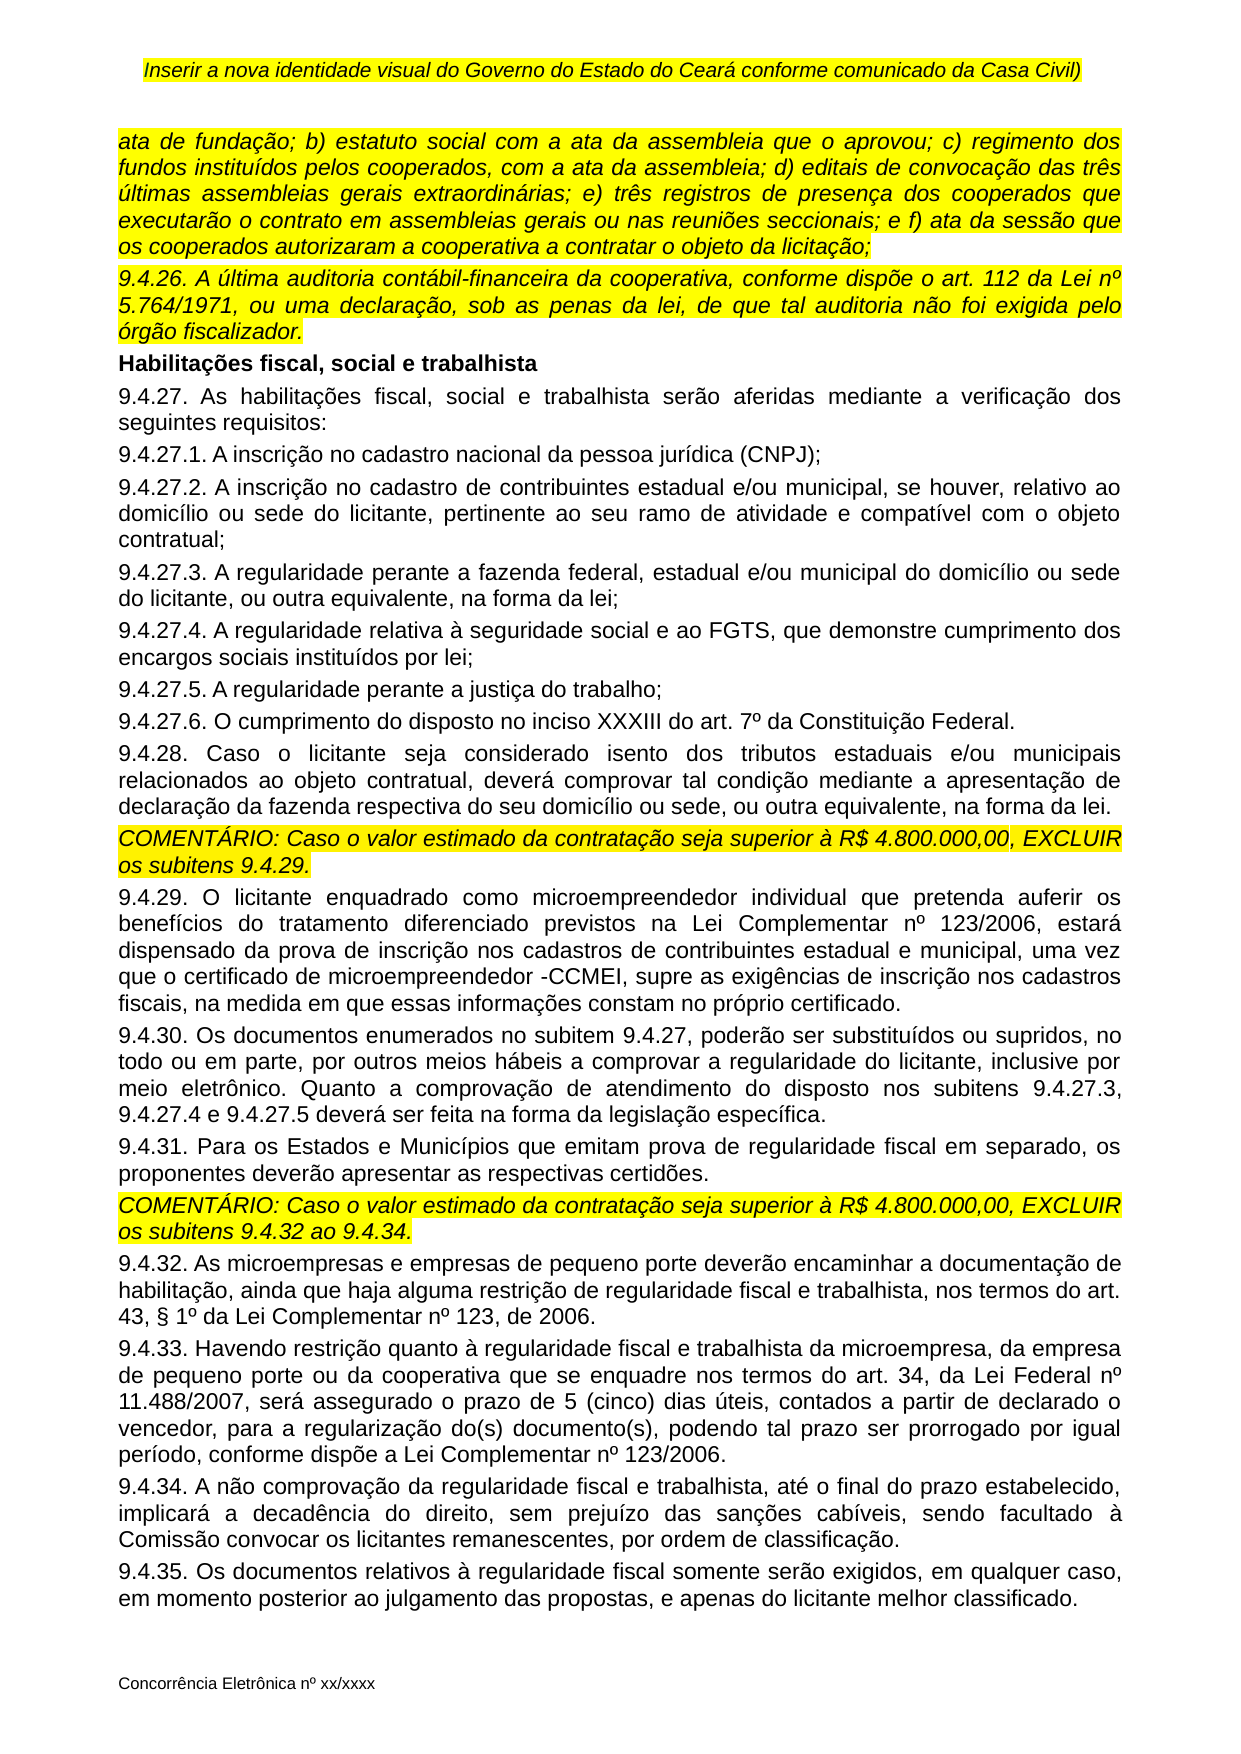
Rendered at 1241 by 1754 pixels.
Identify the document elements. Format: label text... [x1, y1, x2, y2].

text 9.4.27.1. A inscrição no cadastro nacional da pessoa jurídica (CNPJ); [118, 441, 1122, 468]
text 9.4.27.3. A regularidade perante a fazenda federal, estadual e/ou municipal do domicílio ou sede do licitante, ou outra equivalente, na forma da lei; [118, 558, 1122, 611]
text 9.4.27.5. A regularidade perante a justiça do trabalho; [118, 676, 1122, 702]
text 9.4.34. A não comprovação da regularidade fiscal e trabalhista, até o final do prazo estabelecido, implicará a decadência do direito, sem prejuízo das sanções cabíveis, sendo facultado à Comissão convocar os licitantes remanescentes, por ordem de classificação. [118, 1473, 1122, 1552]
text COMENTÁRIO: Caso o valor estimado da contratação seja superior à R$ 4.800.000,00, EXCLUIR os subitens 9.4.32 ao 9.4.34. [118, 1192, 1122, 1244]
text 9.4.29. O licitante enquadrado como microempreendedor individual que pretenda auferir os benefícios do tratamento diferenciado previstos na Lei Complementar nº 123/2006, estará dispensado da prova de inscrição nos cadastros de contribuintes estadual e municipal, uma vez que o certificado de microempreendedor -CCMEI, supre as exigências de inscrição nos cadastros fiscais, na medida em que essas informações constam no próprio certificado. [118, 884, 1122, 1016]
text 9.4.28. Caso o licitante seja considerado isento dos tributos estaduais e/ou municipais relacionados ao objeto contratual, deverá comprovar tal condição mediante a apresentação de declaração da fazenda respectiva do seu domicílio ou sede, ou outra equivalente, na forma da lei. [118, 740, 1122, 819]
text 9.4.27. As habilitações fiscal, social e trabalhista serão aferidas mediante a verificação dos seguintes requisitos: [118, 383, 1122, 435]
text 9.4.27.2. A inscrição no cadastro de contribuintes estadual e/ou municipal, se houver, relativo ao domicílio ou sede do licitante, pertinente ao seu ramo de atividade e compatível com o objeto contratual; [118, 473, 1122, 553]
text 9.4.31. Para os Estados e Municípios que emitam prova de regularidade fiscal em separado, os proponentes deverão apresentar as respectivas certidões. [118, 1133, 1122, 1186]
text 9.4.30. Os documentos enumerados no subitem 9.4.27, poderão ser substituídos ou supridos, no todo ou em parte, por outros meios hábeis a comprovar a regularidade do licitante, inclusive por meio eletrônico. Quanto a comprovação de atendimento do disposto nos subitens 9.4.27.3, 9.4.27.4 e 9.4.27.5 deverá ser feita na forma da legislação específica. [118, 1022, 1122, 1127]
text COMENTÁRIO: Caso o valor estimado da contratação seja superior à R$ 4.800.000,00, EXCLUIR os subitens 9.4.29. [118, 825, 1122, 878]
text 9.4.26. A última auditoria contábil-financeira da cooperativa, conforme dispõe o art. 112 da Lei nº 5.764/1971, ou uma declaração, sob as penas da lei, de que tal auditoria não foi exigida pelo órgão fiscalizador. [118, 265, 1122, 344]
text 9.4.32. As microempresas e empresas de pequeno porte deverão encaminhar a documentação de habilitação, ainda que haja alguma restrição de regularidade fiscal e trabalhista, nos termos do art. 43, § 1º da Lei Complementar nº 123, de 2006. [118, 1250, 1122, 1329]
text 9.4.27.6. O cumprimento do disposto no inciso XXXIII do art. 7º da Constituição Federal. [118, 708, 1122, 734]
text 9.4.27.4. A regularidade relativa à seguridade social e ao FGTS, que demonstre cumprimento dos encargos sociais instituídos por lei; [118, 617, 1122, 670]
text Habilitações fiscal, social e trabalhista [118, 350, 1122, 377]
text 9.4.35. Os documentos relativos à regularidade fiscal somente serão exigidos, em qualquer caso, em momento posterior ao julgamento das propostas, e apenas do licitante melhor classificado. [118, 1558, 1122, 1611]
text 9.4.33. Havendo restrição quanto à regularidade fiscal e trabalhista da microempresa, da empresa de pequeno porte ou da cooperativa que se enquadre nos termos do art. 34, da Lei Federal nº 11.488/2007, será assegurado o prazo de 5 (cinco) dias úteis, contados a partir de declarado o vencedor, para a regularização do(s) documento(s), podendo tal prazo ser prorrogado por igual período, conforme dispõe a Lei Complementar nº 123/2006. [118, 1335, 1122, 1467]
text ata de fundação; b) estatuto social com a ata da assembleia que o aprovou; c) regimento dos fundos instituídos pelos cooperados, com a ata da assembleia; d) editais de convocação das três últimas assembleias gerais extraordinárias; e) três registros de presença dos cooperados que executarão o contrato em assembleias gerais ou nas reuniões seccionais; e f) ata da sessão que os cooperados autorizaram a cooperativa a contratar o objeto da licitação; [118, 128, 1122, 259]
